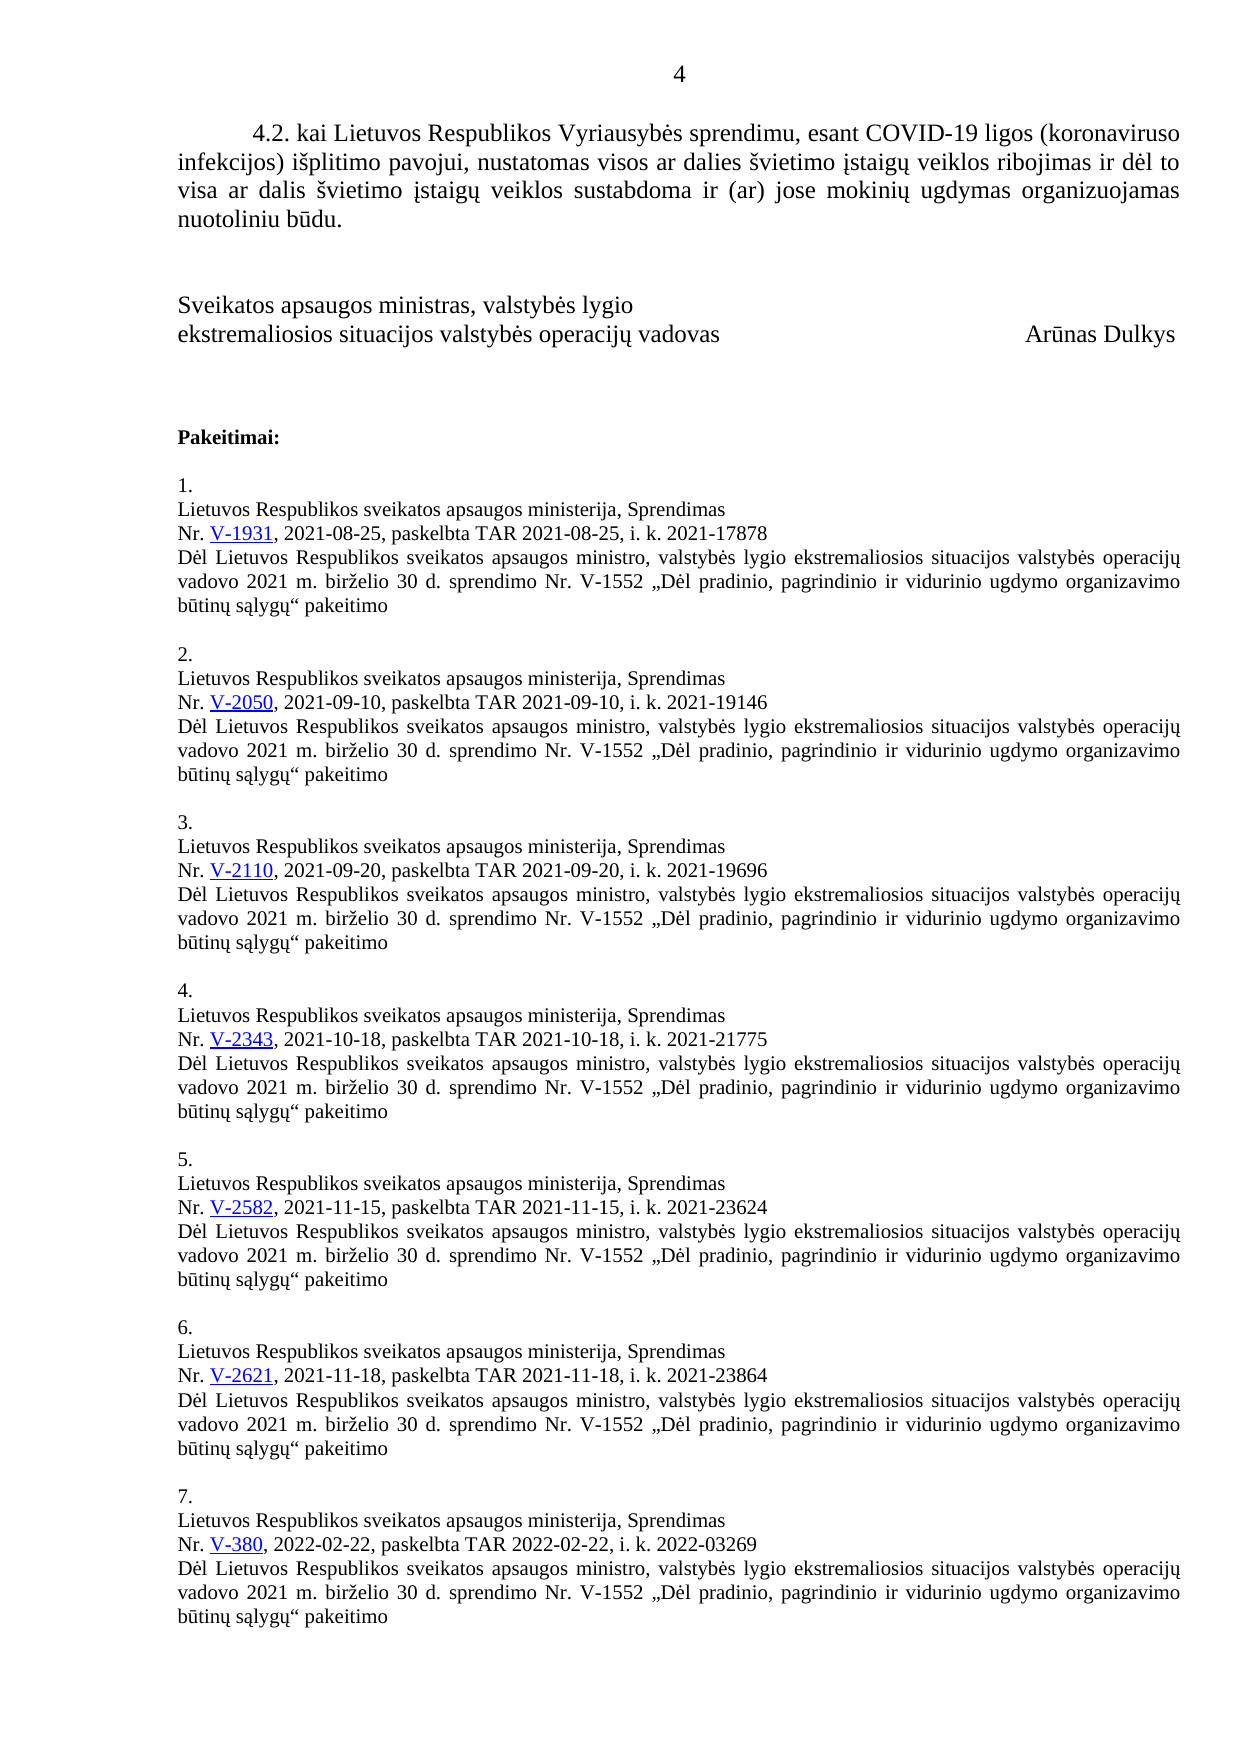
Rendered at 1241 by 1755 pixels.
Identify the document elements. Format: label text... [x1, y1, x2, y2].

text Sveikatos apsaugos ministras, valstybės lygio [177, 291, 1181, 319]
text Lietuvos Respublikos sveikatos apsaugos ministerija, Sprendimas [177, 834, 1181, 858]
text Dėl Lietuvos Respublikos sveikatos apsaugos ministro, valstybės lygio ekstremaliosios situacijos valstybės operacijų vadovo 2021 m. birželio 30 d. sprendimo Nr. V-1552 „Dėl pradinio, pagrindinio ir vidurinio ugdymo organizavimo būtinų sąlygų“ pakeitimo [177, 1051, 1181, 1123]
text Nr. V-2110, 2021-09-20, paskelbta TAR 2021-09-20, i. k. 2021-19696 [177, 858, 1181, 882]
text 4.2. kai Lietuvos Respublikos Vyriausybės sprendimu, esant COVID-19 ligos (koronaviruso infekcijos) išplitimo pavojui, nustatomas visos ar dalies švietimo įstaigų veiklos ribojimas ir dėl to visa ar dalis švietimo įstaigų veiklos sustabdoma ir (ar) jose mokinių ugdymas organizuojamas nuotoliniu būdu. [177, 118, 1181, 233]
text Nr. V-380, 2022-02-22, paskelbta TAR 2022-02-22, i. k. 2022-03269 [177, 1532, 1181, 1556]
text Nr. V-1931, 2021-08-25, paskelbta TAR 2021-08-25, i. k. 2021-17878 [177, 521, 1181, 545]
text Nr. V-2582, 2021-11-15, paskelbta TAR 2021-11-15, i. k. 2021-23624 [177, 1195, 1181, 1219]
text Lietuvos Respublikos sveikatos apsaugos ministerija, Sprendimas [177, 666, 1181, 690]
text Dėl Lietuvos Respublikos sveikatos apsaugos ministro, valstybės lygio ekstremaliosios situacijos valstybės operacijų vadovo 2021 m. birželio 30 d. sprendimo Nr. V-1552 „Dėl pradinio, pagrindinio ir vidurinio ugdymo organizavimo būtinų sąlygų“ pakeitimo [177, 714, 1181, 786]
text Dėl Lietuvos Respublikos sveikatos apsaugos ministro, valstybės lygio ekstremaliosios situacijos valstybės operacijų vadovo 2021 m. birželio 30 d. sprendimo Nr. V-1552 „Dėl pradinio, pagrindinio ir vidurinio ugdymo organizavimo būtinų sąlygų“ pakeitimo [177, 545, 1181, 617]
text 4. [177, 978, 1181, 1002]
text Dėl Lietuvos Respublikos sveikatos apsaugos ministro, valstybės lygio ekstremaliosios situacijos valstybės operacijų vadovo 2021 m. birželio 30 d. sprendimo Nr. V-1552 „Dėl pradinio, pagrindinio ir vidurinio ugdymo organizavimo būtinų sąlygų“ pakeitimo [177, 1556, 1181, 1628]
text Lietuvos Respublikos sveikatos apsaugos ministerija, Sprendimas [177, 1339, 1181, 1363]
text 7. [177, 1484, 1181, 1508]
text Dėl Lietuvos Respublikos sveikatos apsaugos ministro, valstybės lygio ekstremaliosios situacijos valstybės operacijų vadovo 2021 m. birželio 30 d. sprendimo Nr. V-1552 „Dėl pradinio, pagrindinio ir vidurinio ugdymo organizavimo būtinų sąlygų“ pakeitimo [177, 1387, 1181, 1460]
text Lietuvos Respublikos sveikatos apsaugos ministerija, Sprendimas [177, 497, 1181, 521]
text Dėl Lietuvos Respublikos sveikatos apsaugos ministro, valstybės lygio ekstremaliosios situacijos valstybės operacijų vadovo 2021 m. birželio 30 d. sprendimo Nr. V-1552 „Dėl pradinio, pagrindinio ir vidurinio ugdymo organizavimo būtinų sąlygų“ pakeitimo [177, 1219, 1181, 1291]
text Nr. V-2621, 2021-11-18, paskelbta TAR 2021-11-18, i. k. 2021-23864 [177, 1363, 1181, 1387]
text 6. [177, 1315, 1181, 1339]
text Lietuvos Respublikos sveikatos apsaugos ministerija, Sprendimas [177, 1171, 1181, 1195]
text Nr. V-2343, 2021-10-18, paskelbta TAR 2021-10-18, i. k. 2021-21775 [177, 1027, 1181, 1051]
text 2. [177, 642, 1181, 666]
text 5. [177, 1147, 1181, 1171]
text ekstremaliosios situacijos valstybės operacijų vadovas Arūnas Dulkys [177, 319, 1181, 348]
text Nr. V-2050, 2021-09-10, paskelbta TAR 2021-09-10, i. k. 2021-19146 [177, 690, 1181, 714]
text 3. [177, 810, 1181, 834]
text Lietuvos Respublikos sveikatos apsaugos ministerija, Sprendimas [177, 1508, 1181, 1532]
text Pakeitimai: [177, 425, 1181, 449]
text Dėl Lietuvos Respublikos sveikatos apsaugos ministro, valstybės lygio ekstremaliosios situacijos valstybės operacijų vadovo 2021 m. birželio 30 d. sprendimo Nr. V-1552 „Dėl pradinio, pagrindinio ir vidurinio ugdymo organizavimo būtinų sąlygų“ pakeitimo [177, 882, 1181, 954]
text Lietuvos Respublikos sveikatos apsaugos ministerija, Sprendimas [177, 1002, 1181, 1027]
text 1. [177, 473, 1181, 497]
